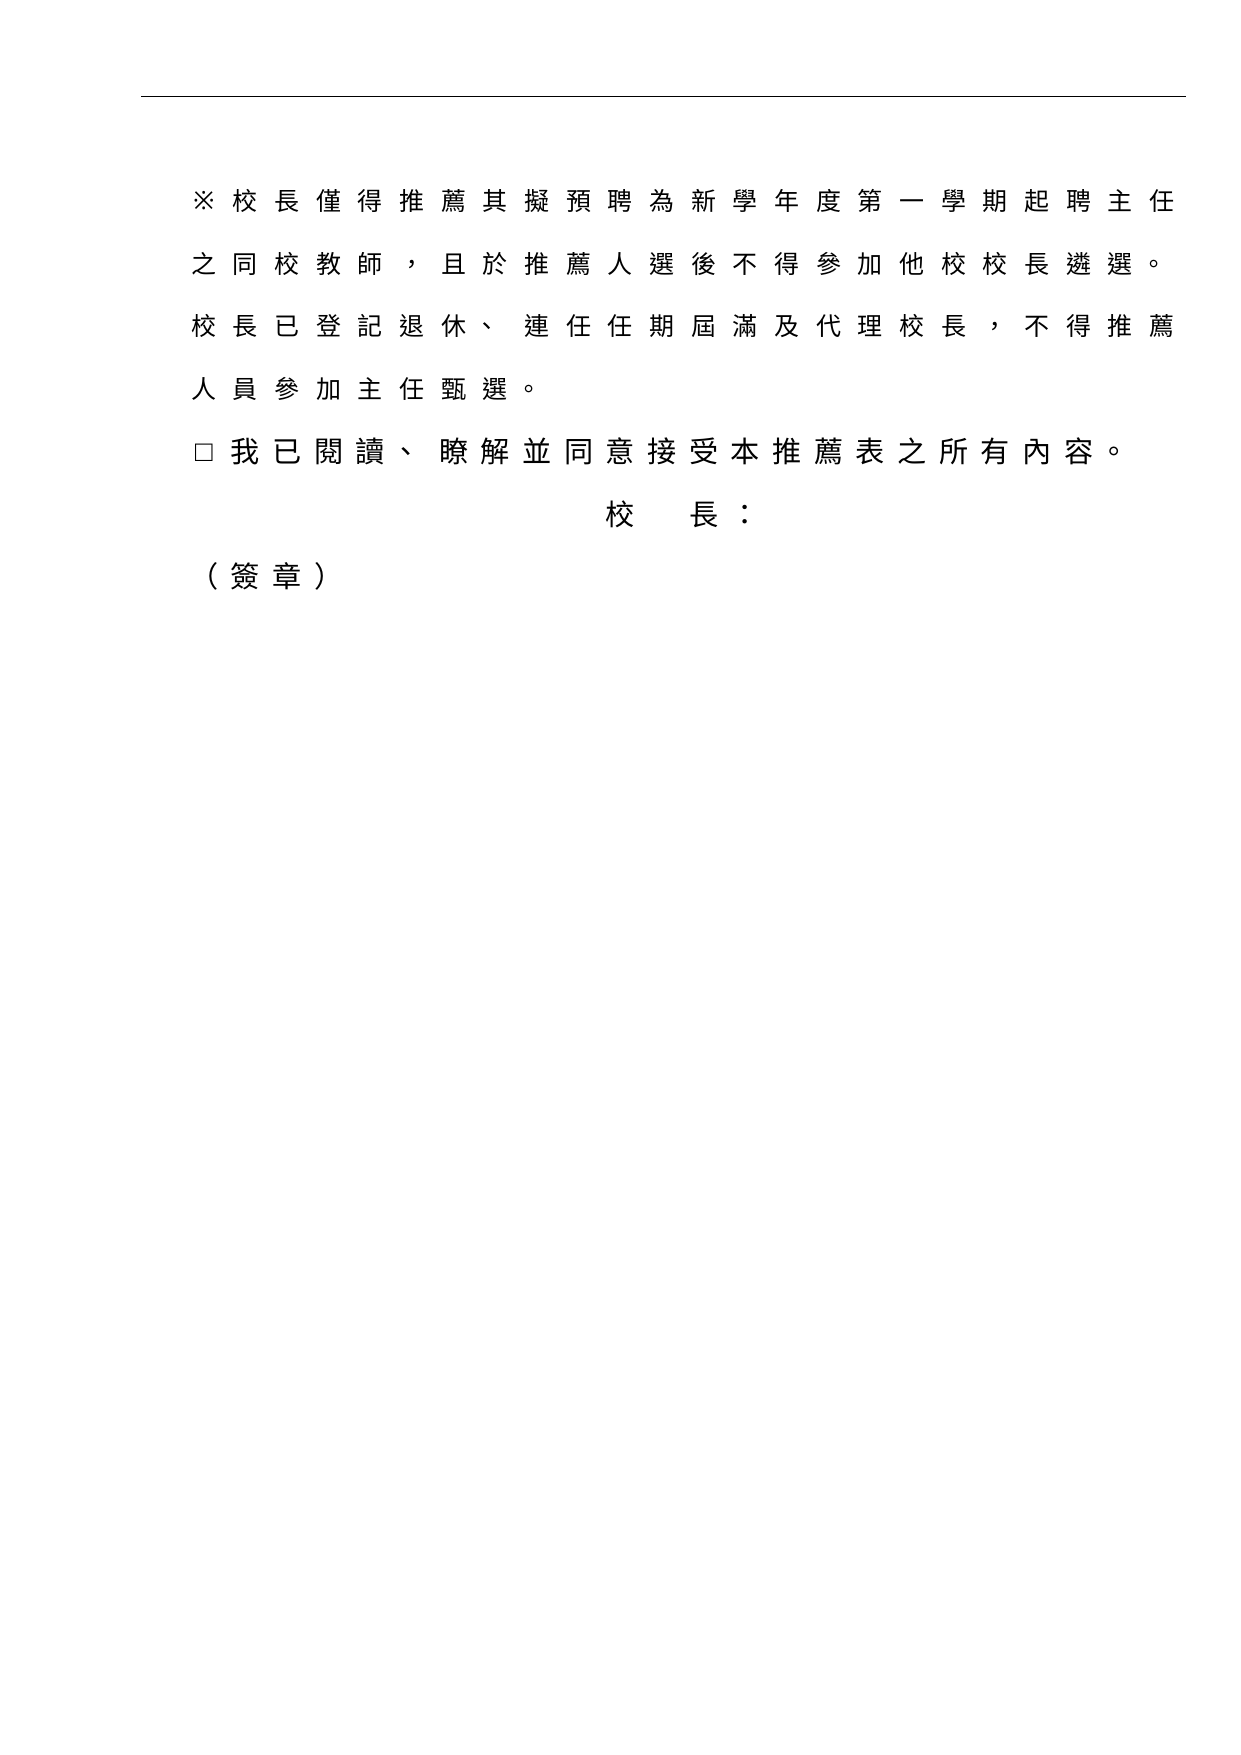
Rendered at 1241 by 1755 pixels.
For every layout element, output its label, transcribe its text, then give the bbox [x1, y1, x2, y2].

table_cell ※校長僅得推薦其擬預聘為新學年度第一學期起聘主任之同校教師，且於推薦人選後不得參加他校校長遴選。校長已登記退休、連任任期屆滿及代理校長，不得推薦人員參加主任甄選。 □我已閱讀、瞭解並同意接受本推薦表之所有內容。 校 長： （簽章） [141, 97, 1186, 596]
